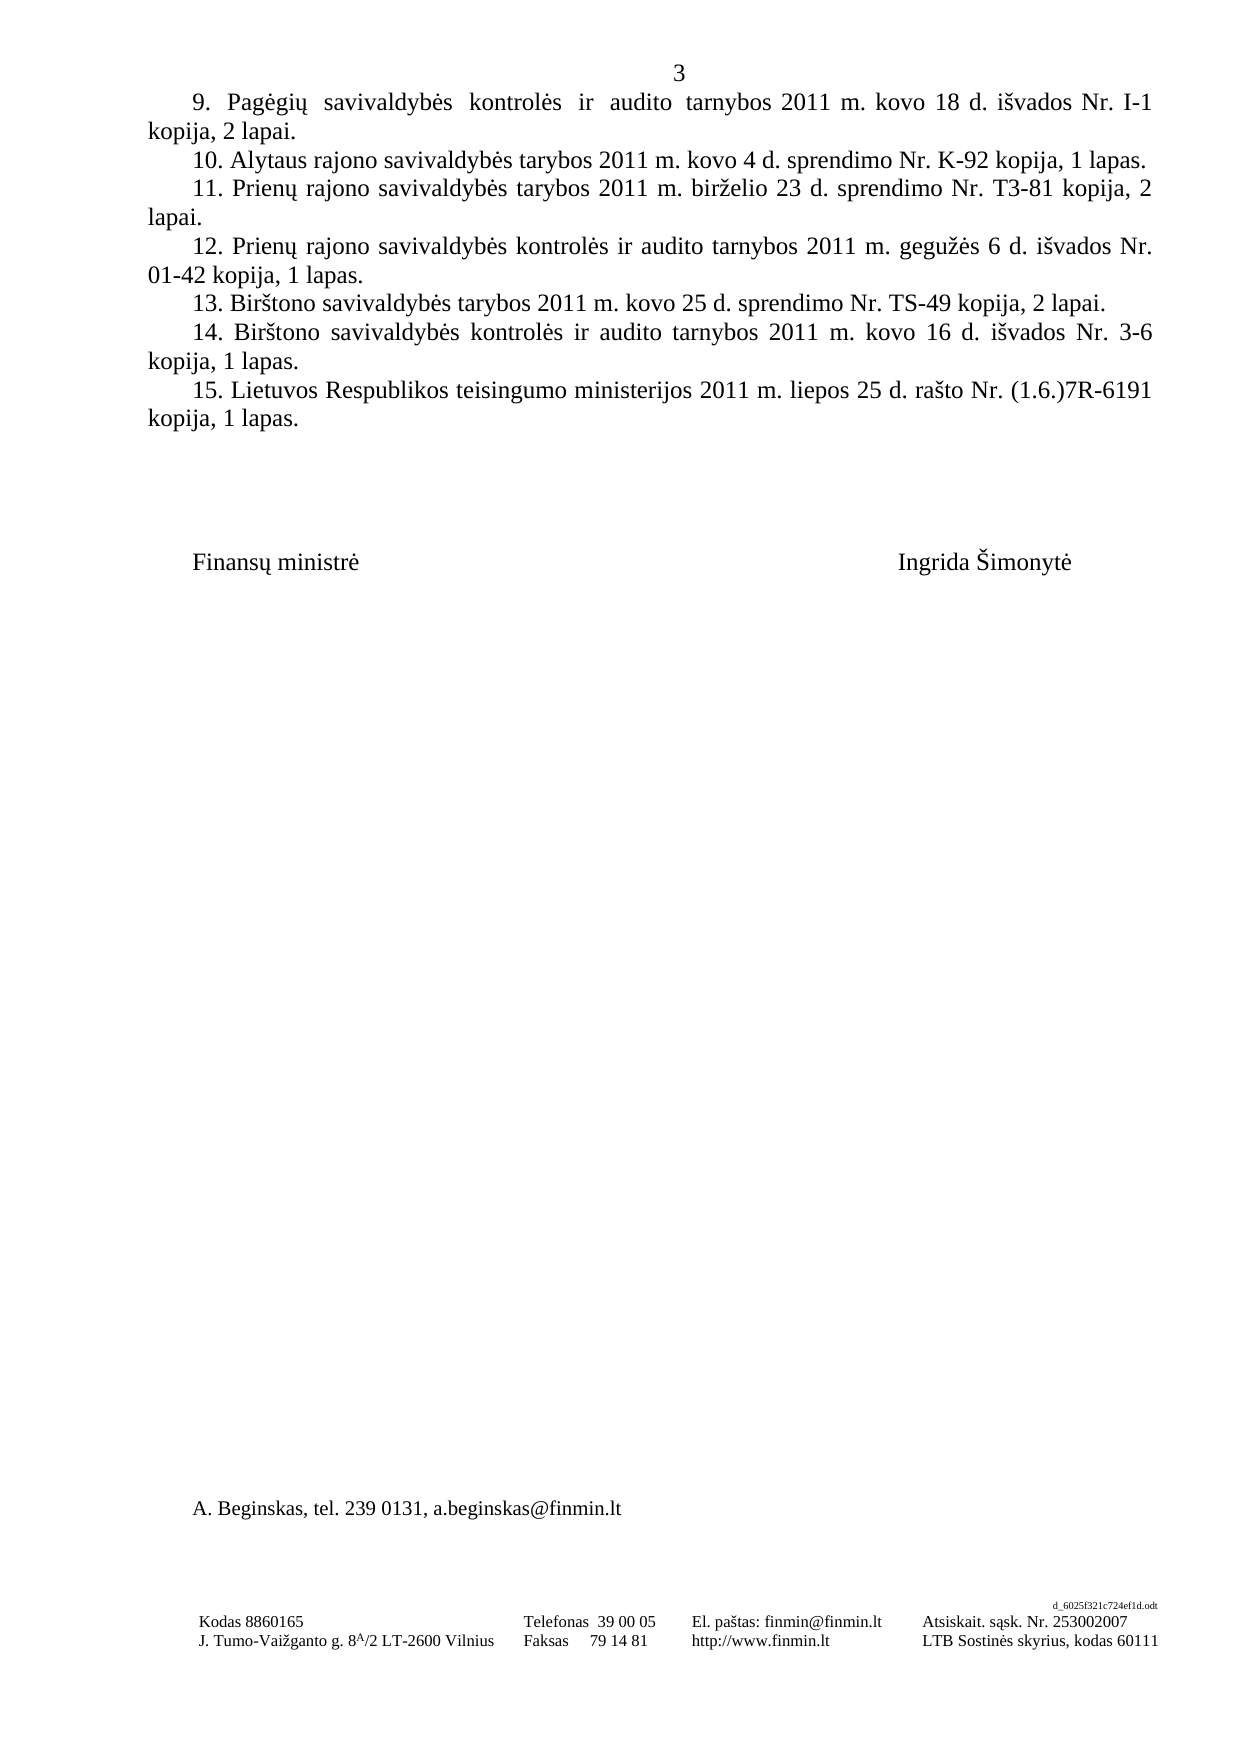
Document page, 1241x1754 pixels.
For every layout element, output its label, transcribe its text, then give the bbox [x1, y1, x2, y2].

text A. Beginskas, tel. 239 0131, a.beginskas@finmin.lt [148, 1496, 1153, 1520]
text 10. Alytaus rajono savivaldybės tarybos 2011 m. kovo 4 d. sprendimo Nr. K-92 kopija, 1 lapas. [148, 145, 1153, 173]
text 13. Birštono savivaldybės tarybos 2011 m. kovo 25 d. sprendimo Nr. TS-49 kopija, 2 lapai. [148, 288, 1153, 317]
text 15. Lietuvos Respublikos teisingumo ministerijos 2011 m. liepos 25 d. rašto Nr. (1.6.)7R-6191 kopija, 1 lapas. [148, 375, 1153, 432]
text 11. Prienų rajono savivaldybės tarybos 2011 m. birželio 23 d. sprendimo Nr. T3-81 kopija, 2 lapai. [148, 173, 1153, 231]
text 12. Prienų rajono savivaldybės kontrolės ir audito tarnybos 2011 m. gegužės 6 d. išvados Nr. 01-42 kopija, 1 lapas. [148, 231, 1153, 288]
text 9. Pagėgių savivaldybės kontrolės ir audito tarnybos 2011 m. kovo 18 d. išvados Nr. I-1 kopija, 2 lapai. [148, 87, 1153, 145]
text 14. Birštono savivaldybės kontrolės ir audito tarnybos 2011 m. kovo 16 d. išvados Nr. 3-6 kopija, 1 lapas. [148, 317, 1153, 375]
text Finansų ministrė Ingrida Šimonytė [148, 547, 1153, 576]
